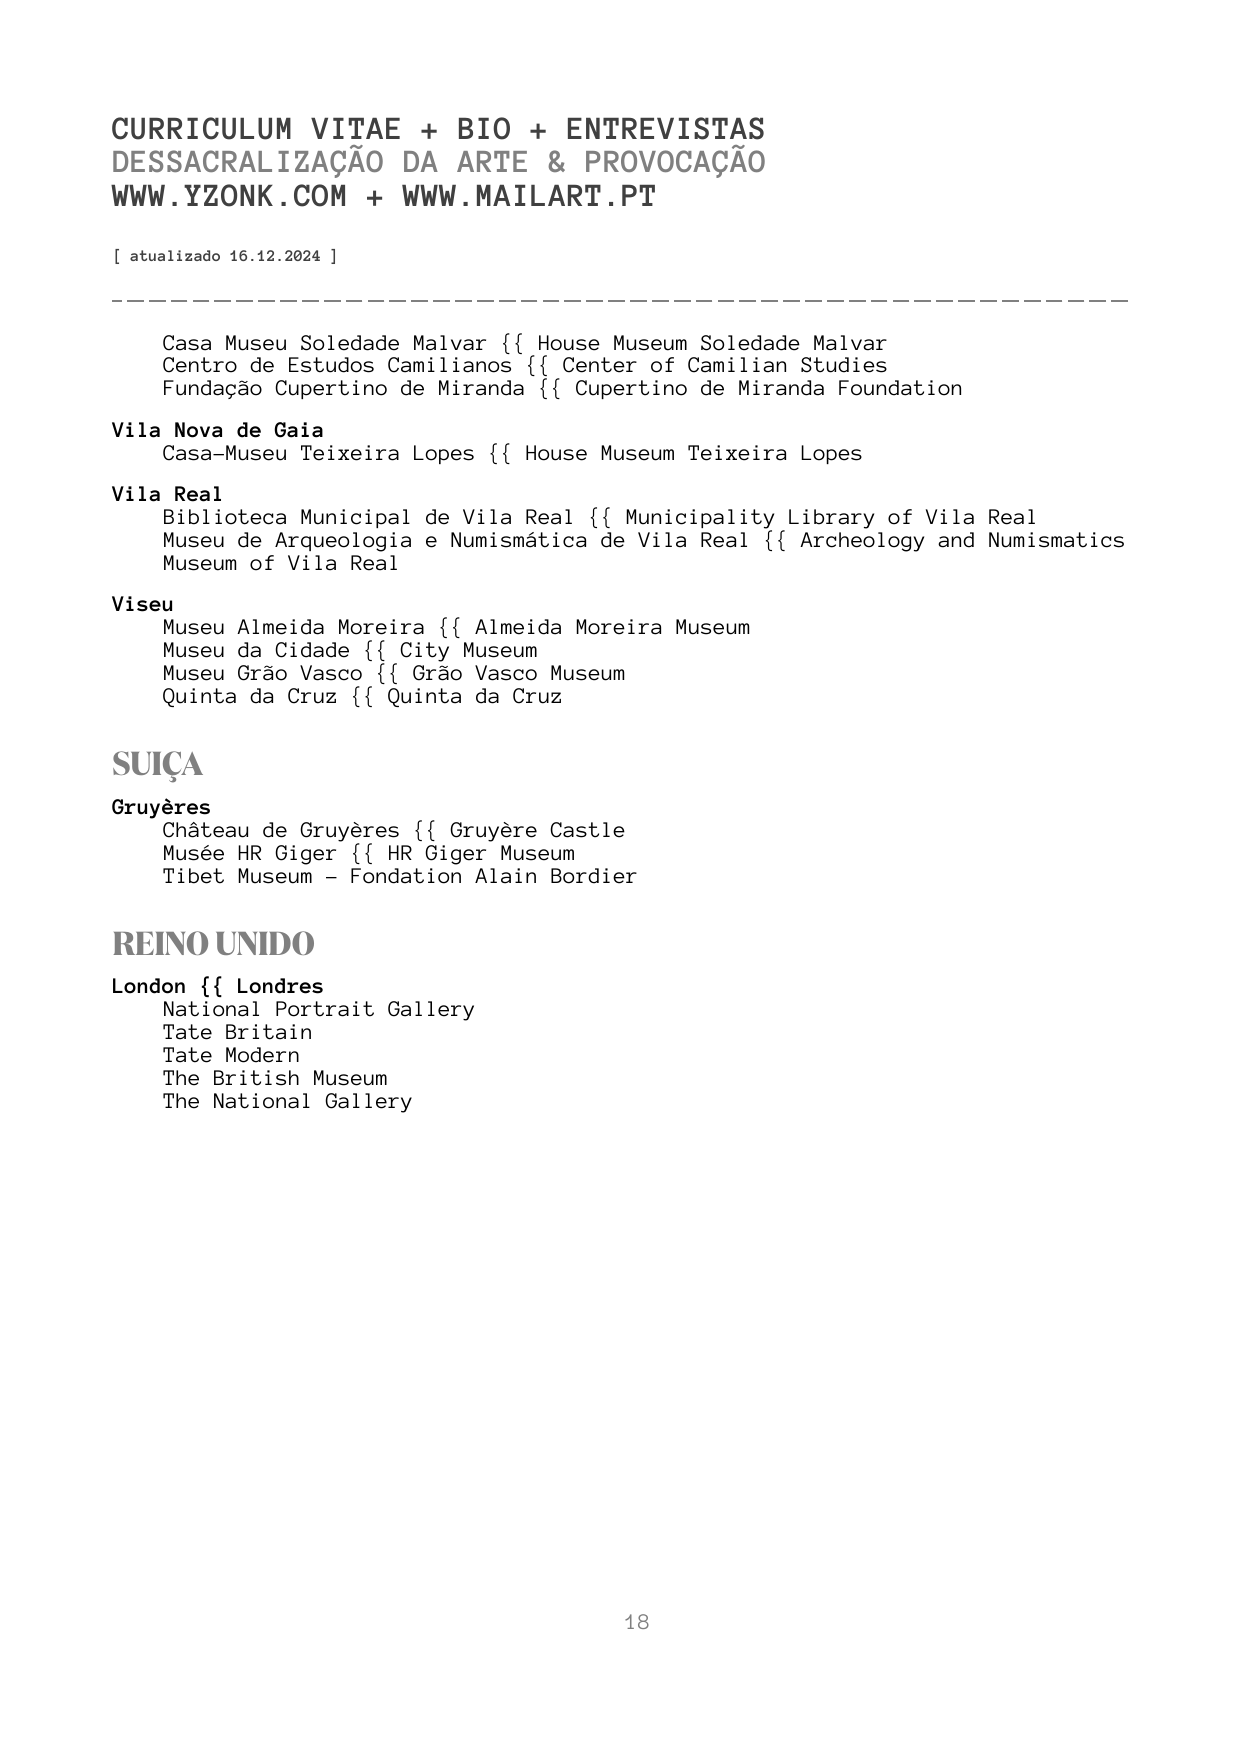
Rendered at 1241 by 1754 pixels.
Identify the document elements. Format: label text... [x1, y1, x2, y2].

list Musée HR Giger {{ HR Giger Museum [163, 841, 1128, 864]
list National Portrait Gallery [163, 998, 1128, 1021]
list The National Gallery [163, 1090, 1128, 1113]
subtitle Viseu [112, 593, 1128, 616]
subtitle Gruyères [112, 796, 1128, 818]
list Casa-Museu Teixeira Lopes {{ House Museum Teixeira Lopes [163, 441, 1128, 464]
list Biblioteca Municipal de Vila Real {{ Municipality Library of Vila Real [163, 506, 1128, 529]
list Fundação Cupertino de Miranda {{ Cupertino de Miranda Foundation [163, 377, 1128, 400]
list Museu da Cidade {{ City Museum [163, 639, 1128, 662]
list The British Museum [163, 1067, 1128, 1090]
subtitle Reino Unido [112, 929, 1128, 963]
list Tibet Museum - Fondation Alain Bordier [163, 864, 1128, 887]
list Centro de Estudos Camilianos {{ Center of Camilian Studies [163, 354, 1128, 377]
subtitle London {{ Londres [112, 975, 1128, 998]
list Tate Britain [163, 1021, 1128, 1044]
list Museu Grão Vasco {{ Grão Vasco Museum [163, 662, 1128, 685]
list Museu Almeida Moreira {{ Almeida Moreira Museum [163, 616, 1128, 639]
list Château de Gruyères {{ Gruyère Castle [163, 818, 1128, 841]
subtitle Vila Nova de Gaia [112, 418, 1128, 441]
subtitle Suiça [112, 750, 1128, 783]
list Museu de Arqueologia e Numismática de Vila Real {{ Archeology and Numismatics Museum of Vila Real [163, 529, 1128, 574]
subtitle Vila Real [112, 483, 1128, 506]
list Quinta da Cruz {{ Quinta da Cruz [163, 685, 1128, 708]
list Casa Museu Soledade Malvar {{ House Museum Soledade Malvar [163, 331, 1128, 354]
list Tate Modern [163, 1044, 1128, 1067]
